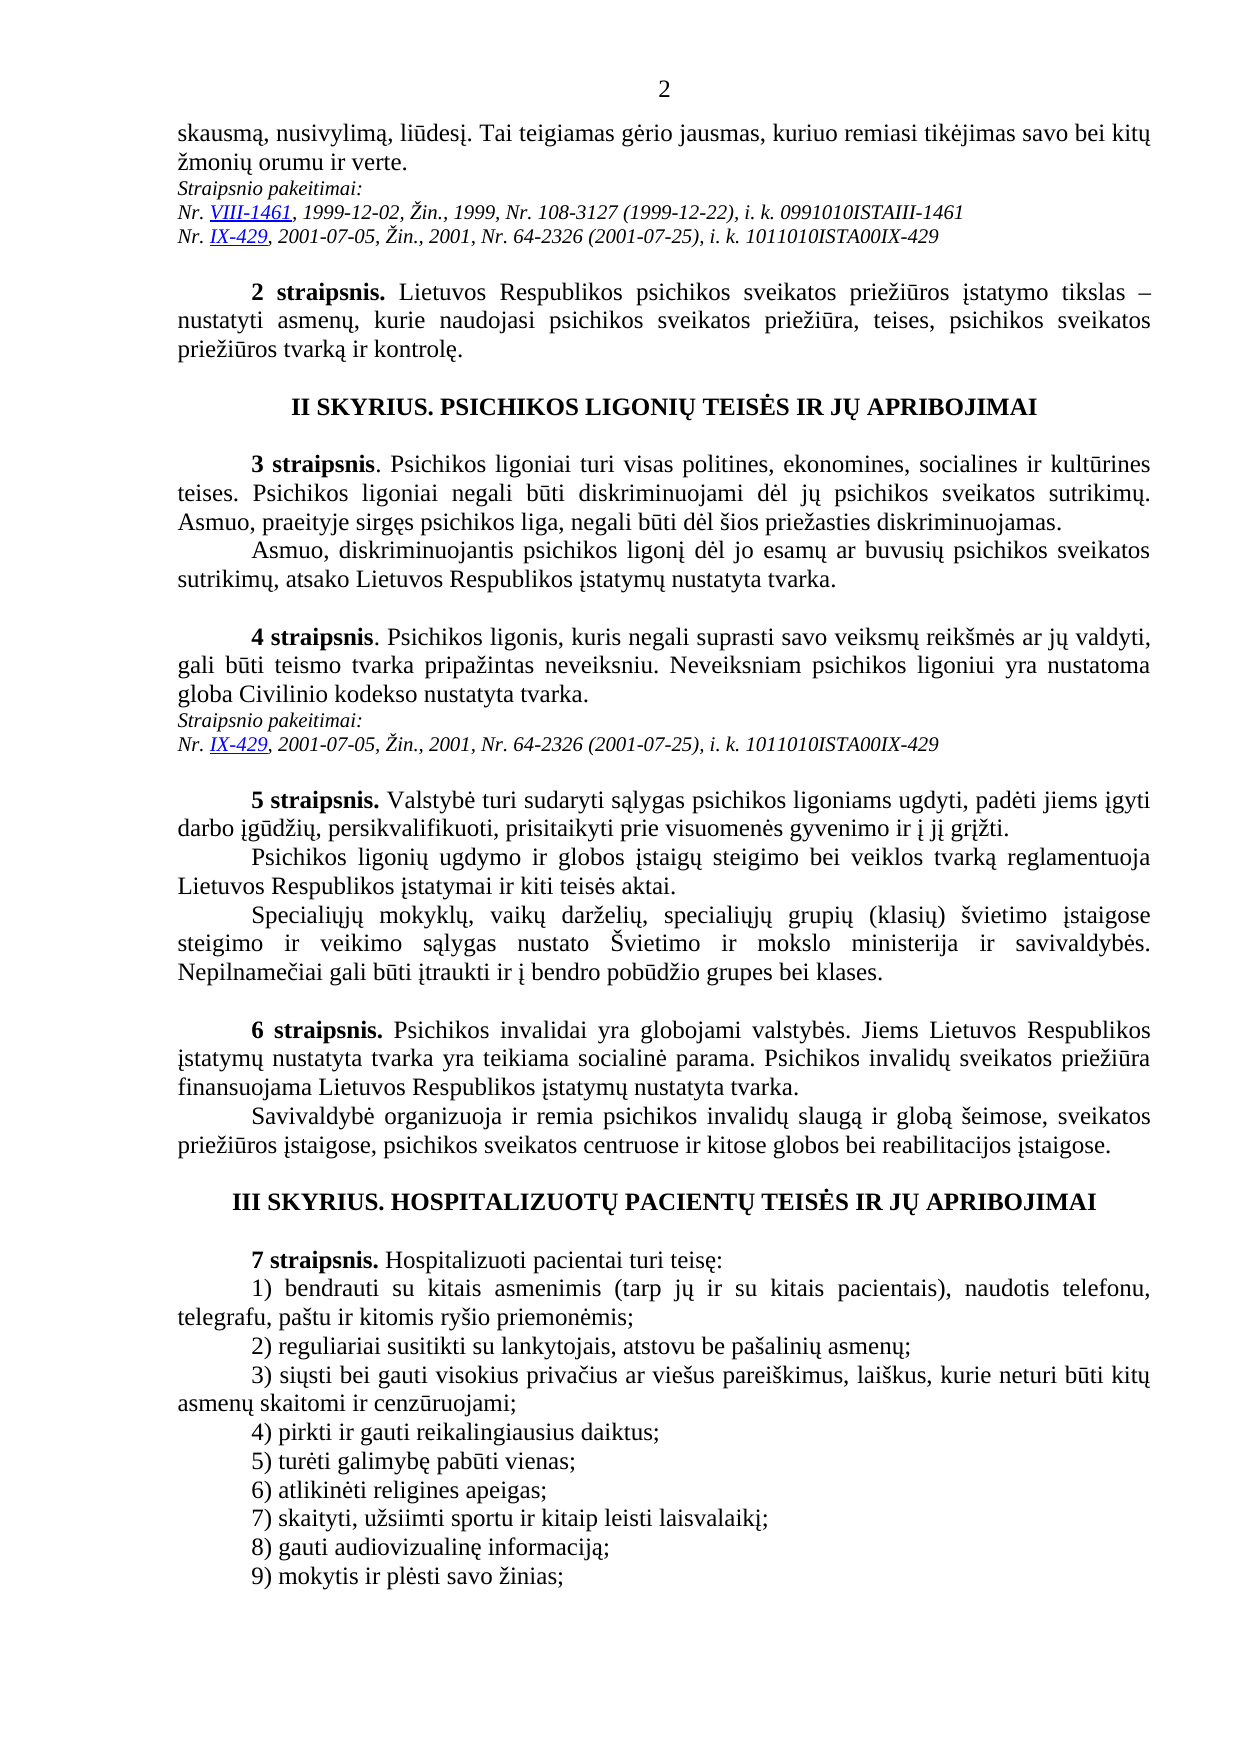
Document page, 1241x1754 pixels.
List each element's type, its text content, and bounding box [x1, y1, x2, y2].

text Asmuo, diskriminuojantis psichikos ligonį dėl jo esamų ar buvusių psichikos sveikatos sutrikimų, atsako Lietuvos Respublikos įstatymų nustatyta tvarka. [177, 535, 1152, 593]
text Straipsnio pakeitimai: [177, 176, 1152, 200]
text Specialiųjų mokyklų, vaikų darželių, specialiųjų grupių (klasių) švietimo įstaigose steigimo ir veikimo sąlygas nustato Švietimo ir mokslo ministerija ir savivaldybės. Nepilnamečiai gali būti įtraukti ir į bendro pobūdžio grupes bei klases. [177, 900, 1152, 986]
text Nr. IX-429, 2001-07-05, Žin., 2001, Nr. 64-2326 (2001-07-25), i. k. 1011010ISTA00IX-429 [177, 224, 1152, 248]
text 4) pirkti ir gauti reikalingiausius daiktus; [177, 1417, 1152, 1446]
text Nr. VIII-1461, 1999-12-02, Žin., 1999, Nr. 108-3127 (1999-12-22), i. k. 0991010ISTAIII-1461 [177, 200, 1152, 224]
text 3 straipsnis. Psichikos ligoniai turi visas politines, ekonomines, socialines ir kultūrines teises. Psichikos ligoniai negali būti diskriminuojami dėl jų psichikos sveikatos sutrikimų. Asmuo, praeityje sirgęs psichikos liga, negali būti dėl šios priežasties diskriminuojamas. [177, 449, 1152, 535]
text 6) atlikinėti religines apeigas; [177, 1475, 1152, 1503]
text skausmą, nusivylimą, liūdesį. Tai teigiamas gėrio jausmas, kuriuo remiasi tikėjimas savo bei kitų žmonių orumu ir verte. [177, 118, 1152, 176]
text 6 straipsnis. Psichikos invalidai yra globojami valstybės. Jiems Lietuvos Respublikos įstatymų nustatyta tvarka yra teikiama socialinė parama. Psichikos invalidų sveikatos priežiūra finansuojama Lietuvos Respublikos įstatymų nustatyta tvarka. [177, 1015, 1152, 1101]
text 2 straipsnis. Lietuvos Respublikos psichikos sveikatos priežiūros įstatymo tikslas – nustatyti asmenų, kurie naudojasi psichikos sveikatos priežiūra, teises, psichikos sveikatos priežiūros tvarką ir kontrolę. [177, 277, 1152, 363]
text 8) gauti audiovizualinę informaciją; [177, 1532, 1152, 1561]
text 4 straipsnis. Psichikos ligonis, kuris negali suprasti savo veiksmų reikšmės ar jų valdyti, gali būti teismo tvarka pripažintas neveiksniu. Neveiksniam psichikos ligoniui yra nustatoma globa Civilinio kodekso nustatyta tvarka. [177, 622, 1152, 708]
text Nr. IX-429, 2001-07-05, Žin., 2001, Nr. 64-2326 (2001-07-25), i. k. 1011010ISTA00IX-429 [177, 732, 1152, 756]
text 7) skaityti, užsiimti sportu ir kitaip leisti laisvalaikį; [177, 1503, 1152, 1532]
text 2) reguliariai susitikti su lankytojais, atstovu be pašalinių asmenų; [177, 1331, 1152, 1360]
text II SKYRIUS. PSICHIKOS LIGONIŲ TEISĖS IR JŲ APRIBOJIMAI [177, 392, 1152, 420]
text Savivaldybė organizuoja ir remia psichikos invalidų slaugą ir globą šeimose, sveikatos priežiūros įstaigose, psichikos sveikatos centruose ir kitose globos bei reabilitacijos įstaigose. [177, 1101, 1152, 1158]
text 9) mokytis ir plėsti savo žinias; [177, 1561, 1152, 1590]
text 1) bendrauti su kitais asmenimis (tarp jų ir su kitais pacientais), naudotis telefonu, telegrafu, paštu ir kitomis ryšio priemonėmis; [177, 1273, 1152, 1331]
text III SKYRIUS. HOSPITALIZUOTŲ PACIENTŲ TEISĖS IR JŲ APRIBOJIMAI [177, 1187, 1152, 1216]
text 5) turėti galimybę pabūti vienas; [177, 1446, 1152, 1475]
text 7 straipsnis. Hospitalizuoti pacientai turi teisę: [177, 1245, 1152, 1273]
text Straipsnio pakeitimai: [177, 708, 1152, 732]
text Psichikos ligonių ugdymo ir globos įstaigų steigimo bei veiklos tvarką reglamentuoja Lietuvos Respublikos įstatymai ir kiti teisės aktai. [177, 842, 1152, 900]
text 3) siųsti bei gauti visokius privačius ar viešus pareiškimus, laiškus, kurie neturi būti kitų asmenų skaitomi ir cenzūruojami; [177, 1360, 1152, 1417]
text 5 straipsnis. Valstybė turi sudaryti sąlygas psichikos ligoniams ugdyti, padėti jiems įgyti darbo įgūdžių, persikvalifikuoti, prisitaikyti prie visuomenės gyvenimo ir į jį grįžti. [177, 785, 1152, 842]
